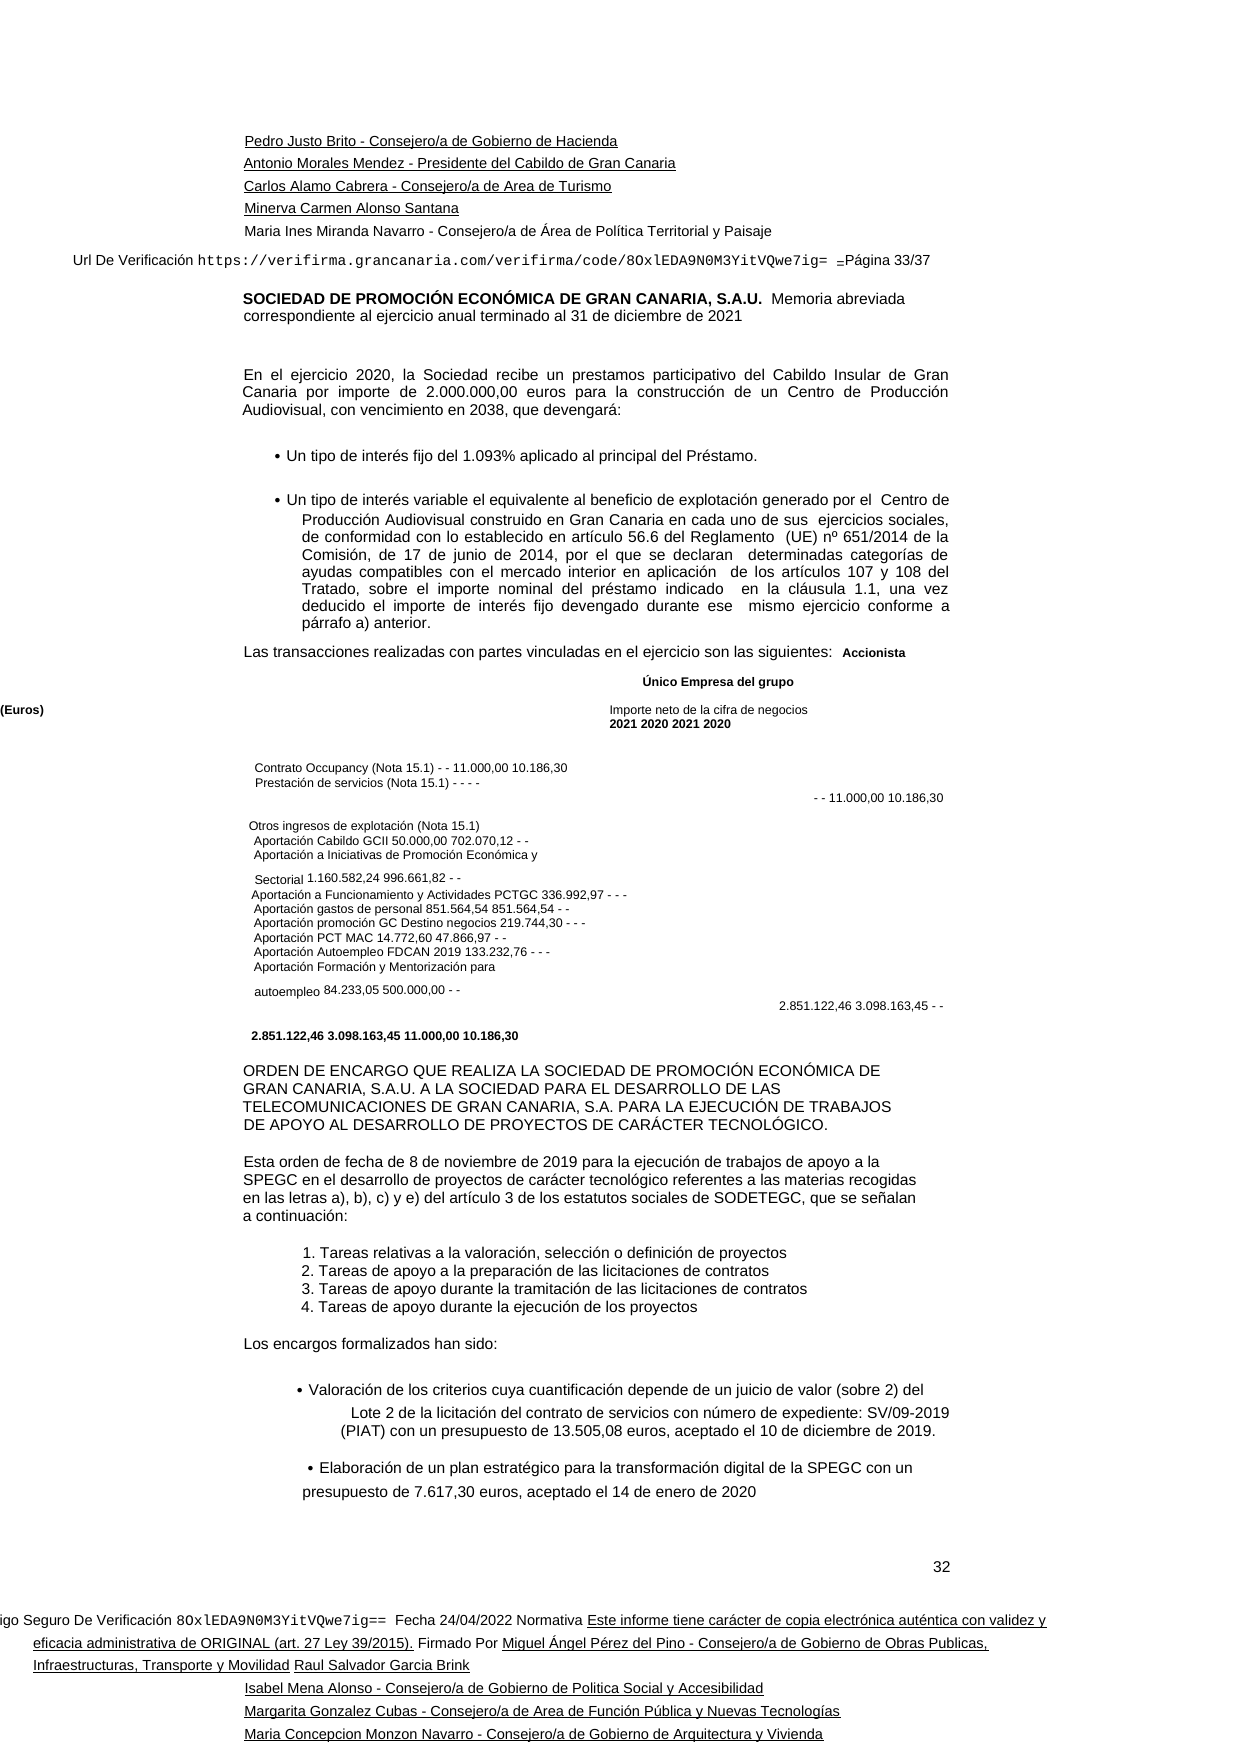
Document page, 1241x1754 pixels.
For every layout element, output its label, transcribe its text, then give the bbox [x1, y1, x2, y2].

text SPEGC en el desarrollo de proyectos de carácter tecnológico referentes a las materias recogidas [243, 1171, 1219, 1189]
text SOCIEDAD DE PROMOCIÓN ECONÓMICA DE GRAN CANARIA, S.A.U. Memoria abreviada correspondiente al ejercicio anual terminado al 31 de diciembre de 2021 [243, 291, 922, 325]
text En el ejercicio 2020, la Sociedad recibe un prestamos participativo del Cabildo Insular de Gran Canaria por importe de 2.000.000,00 euros para la construcción de un Centro de Producción Audiovisual, con vencimiento en 2038, que devengará: [242, 367, 950, 418]
text Importe neto de la cifra de negocios [609, 702, 1219, 717]
text Aportación PCT MAC 14.772,60 47.866,97 - - [254, 931, 1219, 945]
text presupuesto de 7.617,30 euros, aceptado el 14 de enero de 2020 [302, 1483, 1219, 1501]
text Contrato Occupancy (Nota 15.1) - - 11.000,00 10.186,30 [254, 761, 1219, 775]
text Aportación Autoempleo FDCAN 2019 133.232,76 - - - [254, 945, 1219, 959]
text Código Seguro De Verificación 8OxlEDA9N0M3YitVQwe7ig== Fecha 24/04/2022 Normativa Este informe tiene carácter de copia electrónica auténtica con validez y eficacia administrativa de ORIGINAL (art. 27 Ley 39/2015). Firmado Por Miguel Ángel Pérez del Pino - Consejero/a de Gobierno de Obras Publicas, Infraestructuras, Transporte y Movilidad Raul Salvador Garcia Brink [0, 1612, 1069, 1674]
text Minerva Carmen Alonso Santana [244, 200, 1219, 217]
text a continuación: [243, 1207, 1219, 1225]
text TELECOMUNICACIONES DE GRAN CANARIA, S.A. PARA LA EJECUCIÓN DE TRABAJOS [242, 1098, 1219, 1116]
text Antonio Morales Mendez - Presidente del Cabildo de Gran Canaria [243, 155, 1219, 172]
text ORDEN DE ENCARGO QUE REALIZA LA SOCIEDAD DE PROMOCIÓN ECONÓMICA DE [243, 1062, 1219, 1080]
text Isabel Mena Alonso - Consejero/a de Gobierno de Politica Social y Accesibilidad [244, 1680, 1219, 1697]
text 2.851.122,46 3.098.163,45 11.000,00 10.186,30 [248, 1028, 1219, 1043]
text Aportación promoción GC Destino negocios 219.744,30 - - - [254, 916, 1219, 931]
text Margarita Gonzalez Cubas - Consejero/a de Area de Función Pública y Nuevas Tecnologías [244, 1703, 1219, 1719]
text Prestación de servicios (Nota 15.1) - - - - [255, 775, 1219, 790]
text Url De Verificación https://verifirma.grancanaria.com/verifirma/code/8OxlEDA9N0M3YitVQwe7ig= =Página 33/37 [73, 245, 1060, 273]
text (PIAT) con un presupuesto de 13.505,08 euros, aceptado el 10 de diciembre de 2019. [0, 1422, 936, 1440]
text GRAN CANARIA, S.A.U. A LA SOCIEDAD PARA EL DESARROLLO DE LAS [243, 1080, 1219, 1098]
text Lote 2 de la licitación del contrato de servicios con número de expediente: SV/09-2019 [0, 1404, 950, 1422]
text Maria Ines Miranda Navarro - Consejero/a de Área de Política Territorial y Paisaje [244, 223, 1219, 239]
text Los encargos formalizados han sido: [243, 1334, 1219, 1352]
text en las letras a), b), c) y e) del artículo 3 de los estatutos sociales de SODETEGC, que se señalan [243, 1189, 1219, 1207]
text (Euros) [0, 702, 609, 717]
text Aportación a Funcionamiento y Actividades PCTGC 336.992,97 - - - [248, 887, 1219, 902]
text Carlos Alamo Cabrera - Consejero/a de Area de Turismo [244, 178, 1219, 194]
text 32 [0, 1558, 950, 1576]
text Aportación Cabildo GCII 50.000,00 702.070,12 - - [254, 833, 1219, 848]
text 2. Tareas de apoyo a la preparación de las licitaciones de contratos [301, 1262, 1219, 1279]
text 1. Tareas relativas a la valoración, selección o definición de proyectos [302, 1243, 1219, 1262]
text 2021 2020 2021 2020 [609, 717, 1219, 731]
text 2.851.122,46 3.098.163,45 - - [0, 999, 943, 1013]
text Las transacciones realizadas con partes vinculadas en el ejercicio son las siguientes: Accionista Único Empresa del grupo [243, 642, 939, 688]
text ∙ Elaboración de un plan estratégico para la transformación digital de la SPEGC con un [0, 1451, 1219, 1483]
text Maria Concepcion Monzon Navarro - Consejero/a de Gobierno de Arquitectura y Vivienda [244, 1725, 1219, 1742]
text autoempleo 84.233,05 500.000,00 - - [254, 974, 1219, 999]
text Aportación gastos de personal 851.564,54 851.564,54 - - [254, 902, 1219, 916]
text DE APOYO AL DESARROLLO DE PROYECTOS DE CARÁCTER TECNOLÓGICO. [243, 1116, 1219, 1134]
text Aportación a Iniciativas de Promoción Económica y [254, 848, 1219, 862]
text Otros ingresos de explotación (Nota 15.1) [248, 819, 1219, 833]
text Esta orden de fecha de 8 de noviembre de 2019 para la ejecución de trabajos de apoyo a la [243, 1153, 1219, 1171]
text Sectorial 1.160.582,24 996.661,82 - - [254, 862, 1219, 887]
text 4. Tareas de apoyo durante la ejecución de los proyectos [301, 1298, 1219, 1316]
text ∙ Un tipo de interés variable el equivalente al beneficio de explotación generado por el Centro de Producción Audiovisual construido en Gran Canaria en cada uno de sus ejercicios sociales, de conformidad con lo establecido en artículo 56.6 del Reglamento (UE) nº 651/2014 de la Comisión, de 17 de junio de 2014, por el que se declaran determinadas categorías de ayudas compatibles con el mercado interior en aplicación de los artículos 107 y 108 del Tratado, sobre el importe nominal del préstamo indicado en la cláusula 1.1, una vez deducido el importe de interés fijo devengado durante ese mismo ejercicio conforme a párrafo a) anterior. [272, 481, 950, 632]
text Aportación Formación y Mentorización para [254, 959, 1219, 974]
text ∙ Un tipo de interés fijo del 1.093% aplicado al principal del Préstamo. [272, 439, 1219, 471]
text - - 11.000,00 10.186,30 [0, 790, 943, 805]
text Pedro Justo Brito - Consejero/a de Gobierno de Hacienda [244, 132, 1219, 149]
text ∙ Valoración de los criterios cuya cuantificación depende de un juicio de valor (sobre 2) del [0, 1372, 1219, 1404]
text 3. Tareas de apoyo durante la tramitación de las licitaciones de contratos [301, 1279, 1219, 1298]
picture [1069, 1571, 1189, 1690]
